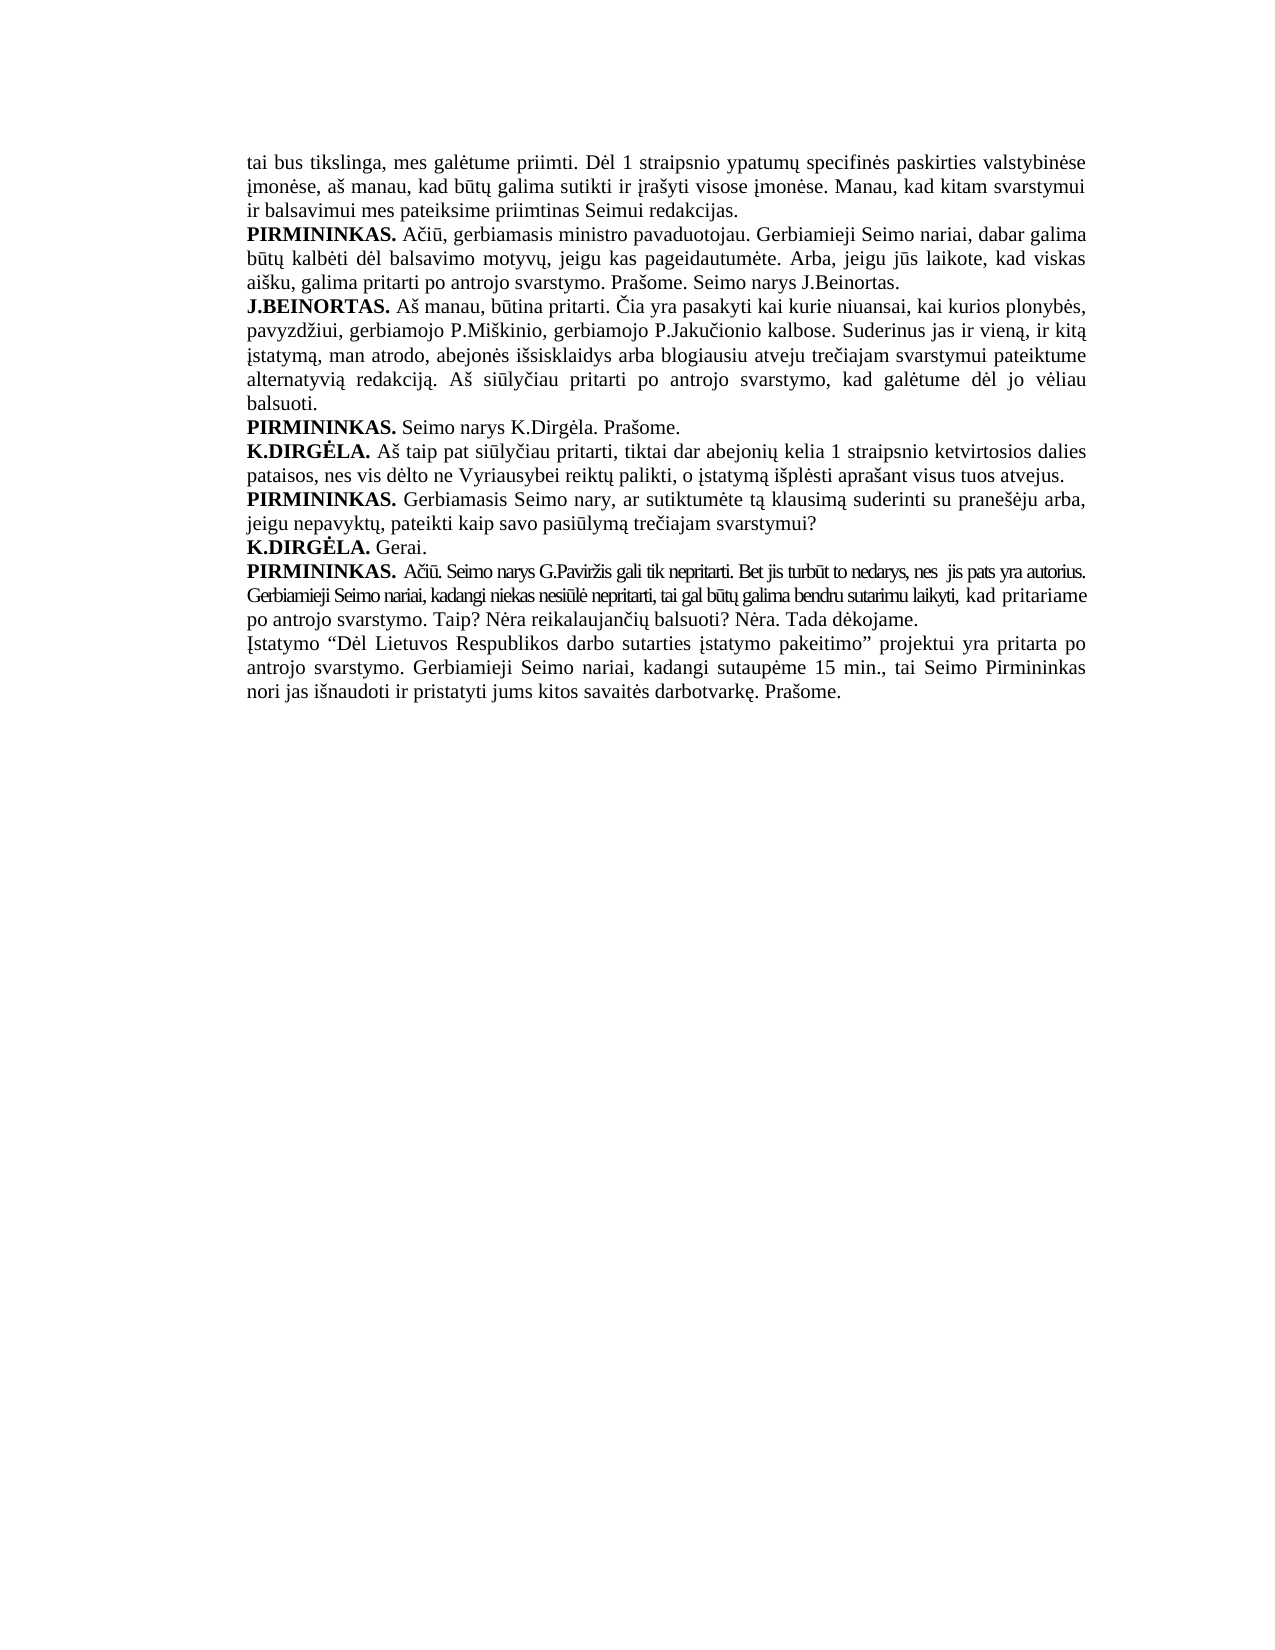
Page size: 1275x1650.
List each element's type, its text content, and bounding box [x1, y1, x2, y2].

text PIRMININKAS. Ačiū. Seimo narys G.Paviržis gali tik nepritarti. Bet jis turbūt to nedarys, nes jis pats yra autorius. Gerbiamieji Seimo nariai, kadangi niekas nesiūlė nepritarti, tai gal būtų galima bendru sutarimu laikyti, kad pritariame po antrojo svarstymo. Taip? Nėra reikalaujančių balsuoti? Nėra. Tada dėkojame. [247, 559, 1087, 631]
text PIRMININKAS. Seimo narys K.Dirgėla. Prašome. [247, 415, 1087, 439]
text Įstatymo “Dėl Lietuvos Respublikos darbo sutarties įstatymo pakeitimo” projektui yra pritarta po antrojo svarstymo. Gerbiamieji Seimo nariai, kadangi sutaupėme 15 min., tai Seimo Pirmininkas nori jas išnaudoti ir pristatyti jums kitos savaitės darbotvarkę. Prašome. [247, 631, 1087, 703]
text tai bus tikslinga, mes galėtume priimti. Dėl 1 straipsnio ypatumų specifinės paskirties valstybinėse įmonėse, aš manau, kad būtų galima sutikti ir įrašyti visose įmonėse. Manau, kad kitam svarstymui ir balsavimui mes pateiksime priimtinas Seimui redakcijas. [247, 150, 1087, 222]
text PIRMININKAS. Ačiū, gerbiamasis ministro pavaduotojau. Gerbiamieji Seimo nariai, dabar galima būtų kalbėti dėl balsavimo motyvų, jeigu kas pageidautumėte. Arba, jeigu jūs laikote, kad viskas aišku, galima pritarti po antrojo svarstymo. Prašome. Seimo narys J.Beinortas. [247, 222, 1087, 294]
text K.DIRGĖLA. Aš taip pat siūlyčiau pritarti, tiktai dar abejonių kelia 1 straipsnio ketvirtosios dalies pataisos, nes vis dėlto ne Vyriausybei reiktų palikti, o įstatymą išplėsti aprašant visus tuos atvejus. [247, 439, 1087, 487]
text PIRMININKAS. Gerbiamasis Seimo nary, ar sutiktumėte tą klausimą suderinti su pranešėju arba, jeigu nepavyktų, pateikti kaip savo pasiūlymą trečiajam svarstymui? [247, 487, 1087, 535]
text J.BEINORTAS. Aš manau, būtina pritarti. Čia yra pasakyti kai kurie niuansai, kai kurios plonybės, pavyzdžiui, gerbiamojo P.Miškinio, gerbiamojo P.Jakučionio kalbose. Suderinus jas ir vieną, ir kitą įstatymą, man atrodo, abejonės išsisklaidys arba blogiausiu atveju trečiajam svarstymui pateiktume alternatyvią redakciją. Aš siūlyčiau pritarti po antrojo svarstymo, kad galėtume dėl jo vėliau balsuoti. [247, 294, 1087, 415]
text K.DIRGĖLA. Gerai. [247, 535, 1087, 559]
